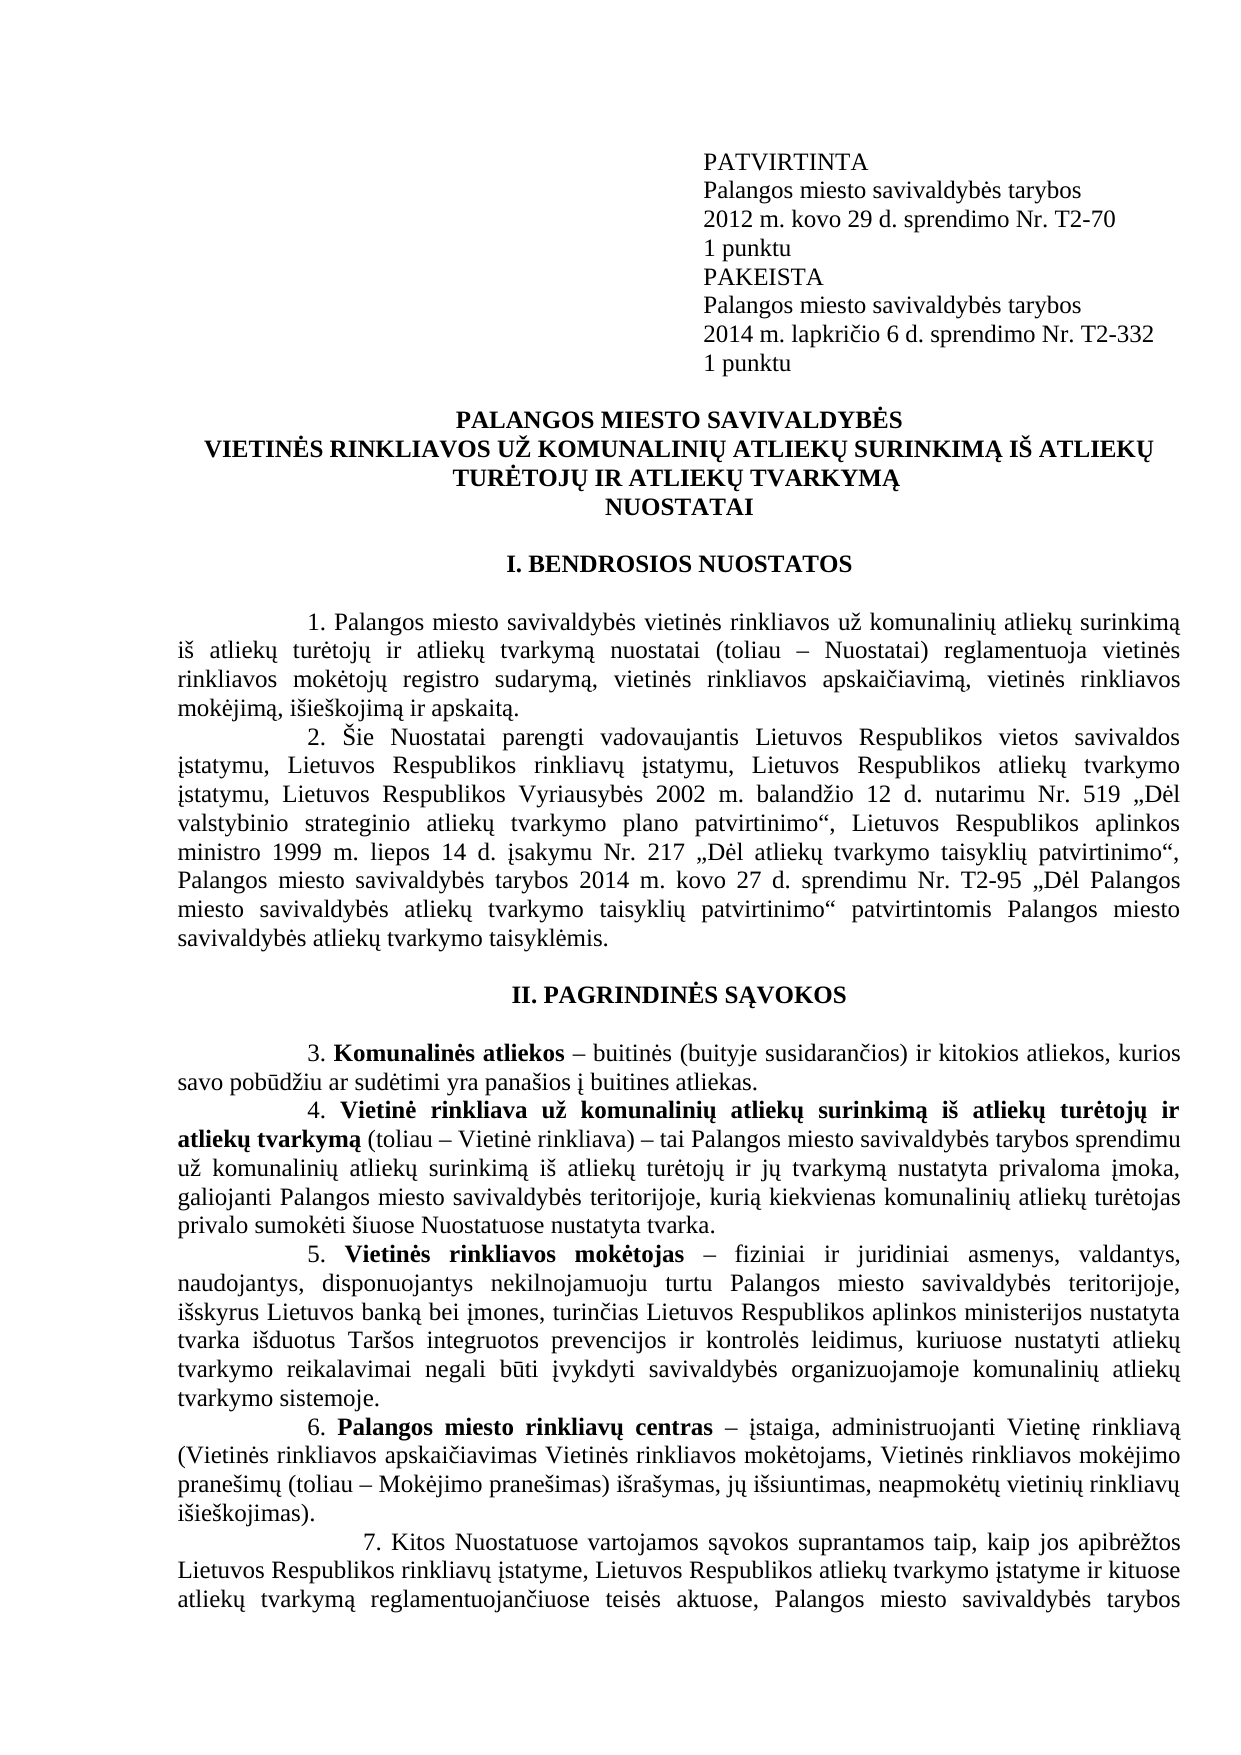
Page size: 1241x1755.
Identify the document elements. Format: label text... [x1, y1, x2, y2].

text 4. Vietinė rinkliava už komunalinių atliekų surinkimą iš atliekų turėtojų ir atliekų tvarkymą (toliau – Vietinė rinkliava) – tai Palangos miesto savivaldybės tarybos sprendimu už komunalinių atliekų surinkimą iš atliekų turėtojų ir jų tvarkymą nustatyta privaloma įmoka, galiojanti Palangos miesto savivaldybės teritorijoje, kurią kiekvienas komunalinių atliekų turėtojas privalo sumokėti šiuose Nuostatuose nustatyta tvarka. [177, 1096, 1181, 1239]
text 5. Vietinės rinkliavos mokėtojas – fiziniai ir juridiniai asmenys, valdantys, naudojantys, disponuojantys nekilnojamuoju turtu Palangos miesto savivaldybės teritorijoje, išskyrus Lietuvos banką bei įmones, turinčias Lietuvos Respublikos aplinkos ministerijos nustatyta tvarka išduotus Taršos integruotos prevencijos ir kontrolės leidimus, kuriuose nustatyti atliekų tvarkymo reikalavimai negali būti įvykdyti savivaldybės organizuojamoje komunalinių atliekų tvarkymo sistemoje. [177, 1239, 1181, 1412]
text 7. Kitos Nuostatuose vartojamos sąvokos suprantamos taip, kaip jos apibrėžtos Lietuvos Respublikos rinkliavų įstatyme, Lietuvos Respublikos atliekų tvarkymo įstatyme ir kituose atliekų tvarkymą reglamentuojančiuose teisės aktuose, Palangos miesto savivaldybės tarybos [177, 1527, 1181, 1613]
text 1 punktu [177, 348, 1181, 377]
text 3. Komunalinės atliekos – buitinės (buityje susidarančios) ir kitokios atliekos, kurios savo pobūdžiu ar sudėtimi yra panašios į buitines atliekas. [177, 1038, 1181, 1096]
text Palangos miesto savivaldybės tarybos [177, 291, 1181, 319]
text PATVIRTINTA [177, 147, 1181, 176]
text PAKEISTA [177, 262, 1181, 291]
text Palangos miesto savivaldybės tarybos [177, 176, 1181, 204]
text II. PAGRINDINĖS SĄVOKOS [177, 981, 1181, 1009]
text 2. Šie Nuostatai parengti vadovaujantis Lietuvos Respublikos vietos savivaldos įstatymu, Lietuvos Respublikos rinkliavų įstatymu, Lietuvos Respublikos atliekų tvarkymo įstatymu, Lietuvos Respublikos Vyriausybės 2002 m. balandžio 12 d. nutarimu Nr. 519 „Dėl valstybinio strateginio atliekų tvarkymo plano patvirtinimo“, Lietuvos Respublikos aplinkos ministro 1999 m. liepos 14 d. įsakymu Nr. 217 „Dėl atliekų tvarkymo taisyklių patvirtinimo“, Palangos miesto savivaldybės tarybos 2014 m. kovo 27 d. sprendimu Nr. T2-95 „Dėl Palangos miesto savivaldybės atliekų tvarkymo taisyklių patvirtinimo“ patvirtintomis Palangos miesto savivaldybės atliekų tvarkymo taisyklėmis. [177, 722, 1181, 952]
text nuostatai [177, 492, 1181, 521]
text 1 punktu [177, 233, 1181, 262]
text Vietinės rinkliavos už komunalinių atliekų surinkimĄ iš atliekų turėtojų ir atliekų tvarkymą [177, 434, 1181, 492]
text 6. Palangos miesto rinkliavų centras – įstaiga, administruojanti Vietinę rinkliavą (Vietinės rinkliavos apskaičiavimas Vietinės rinkliavos mokėtojams, Vietinės rinkliavos mokėjimo pranešimų (toliau – Mokėjimo pranešimas) išrašymas, jų išsiuntimas, neapmokėtų vietinių rinkliavų išieškojimas). [177, 1412, 1181, 1527]
text 2014 m. lapkričio 6 d. sprendimo Nr. T2-332 [177, 319, 1181, 348]
text I. BENDROSIOS NUOSTATOS [177, 549, 1181, 578]
text 2012 m. kovo 29 d. sprendimo Nr. T2-70 [177, 204, 1181, 233]
text PALANGOS MIESTO SAVIVALDYBĖS [177, 406, 1181, 434]
text 1. Palangos miesto savivaldybės vietinės rinkliavos už komunalinių atliekų surinkimą iš atliekų turėtojų ir atliekų tvarkymą nuostatai (toliau – Nuostatai) reglamentuoja vietinės rinkliavos mokėtojų registro sudarymą, vietinės rinkliavos apskaičiavimą, vietinės rinkliavos mokėjimą, išieškojimą ir apskaitą. [177, 607, 1181, 722]
